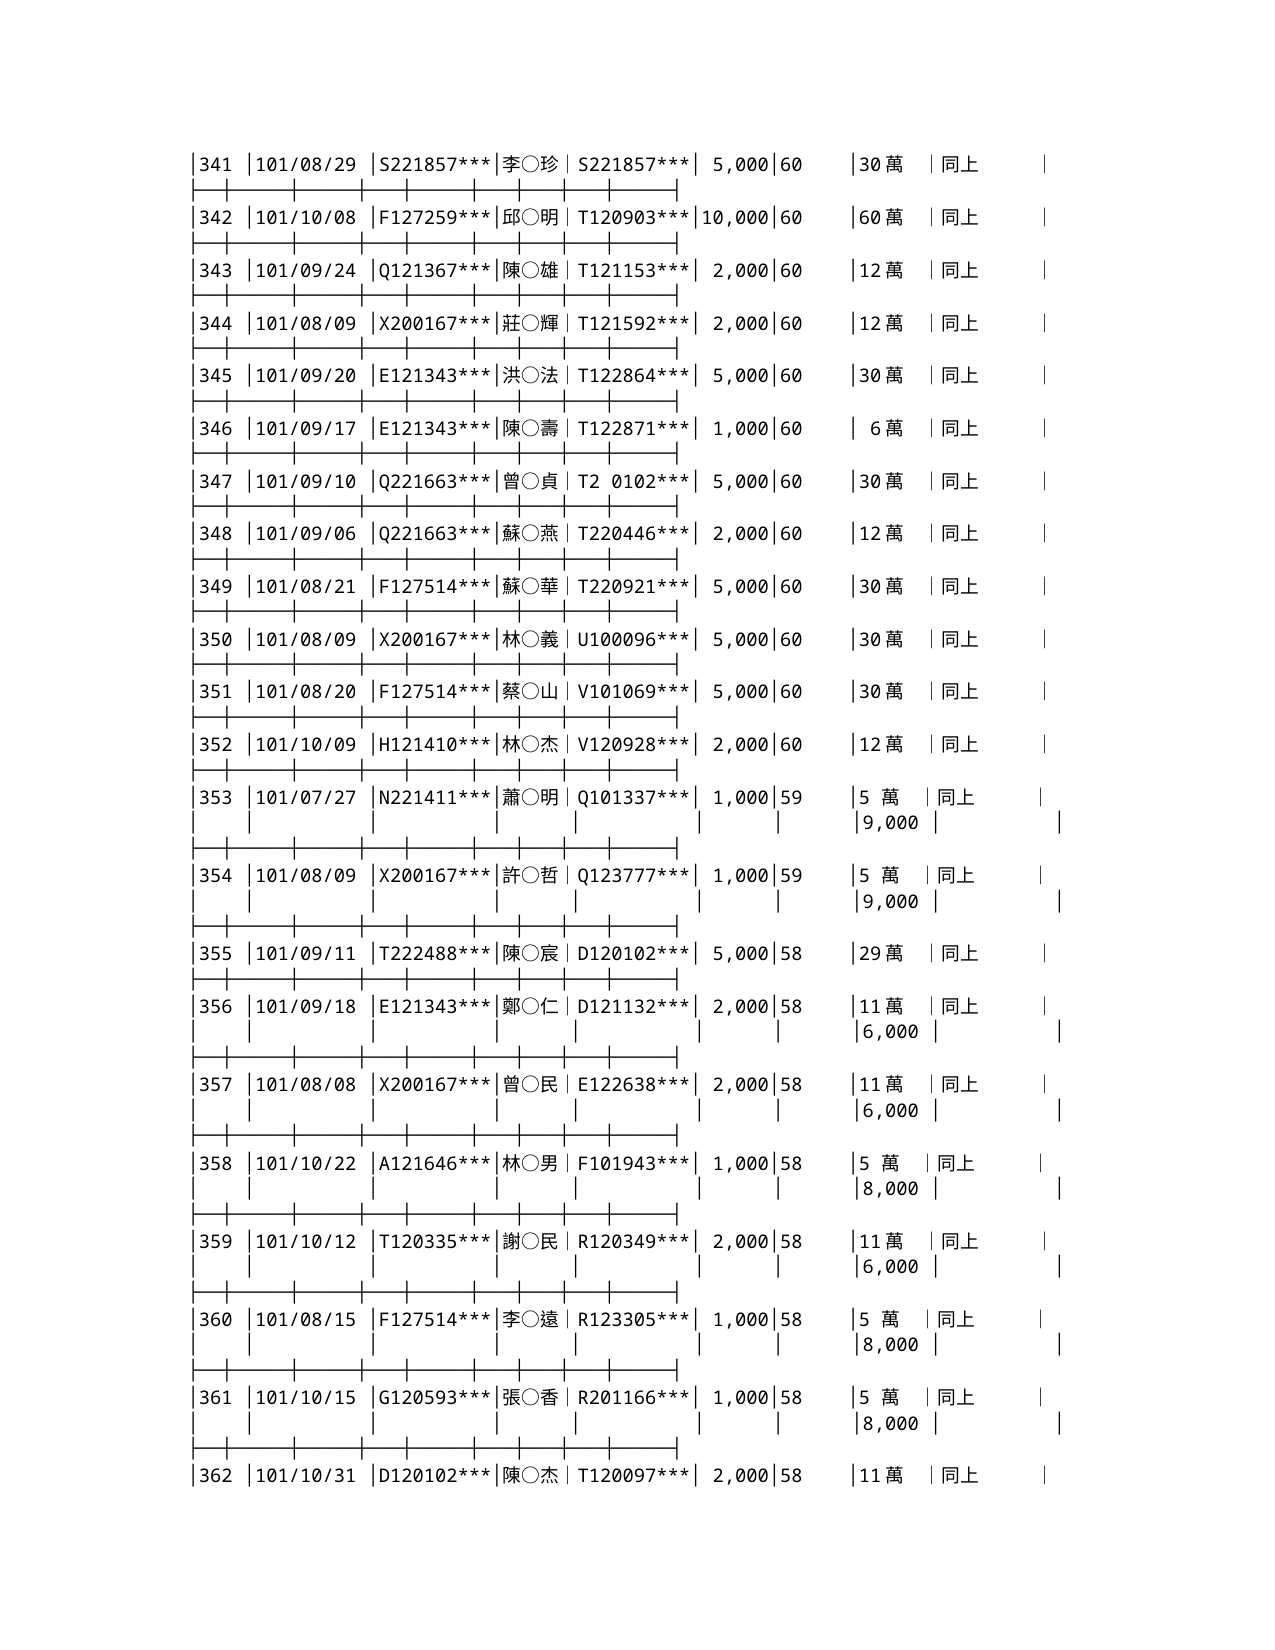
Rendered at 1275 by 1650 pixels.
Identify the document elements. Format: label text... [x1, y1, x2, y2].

text ├──┼─────┼─────┼───┼─────┼───┼───┼───┼─────┤ [187, 1357, 1087, 1383]
text ├──┼─────┼─────┼───┼─────┼───┼───┼───┼─────┤ [187, 441, 1087, 466]
text │359 │101/10/12 │T120335***│謝○民│R120349***│ 2,000│58 │11萬 │同上 │ [187, 1226, 1087, 1253]
text ├──┼─────┼─────┼───┼─────┼───┼───┼───┼─────┤ [187, 966, 1087, 992]
text │350 │101/08/09 │X200167***│林○義│U100096***│ 5,000│60 │30萬 │同上 │ [187, 624, 1087, 652]
text │344 │101/08/09 │X200167***│莊○輝│T121592***│ 2,000│60 │12萬 │同上 │ [187, 308, 1087, 335]
text ├──┼─────┼─────┼───┼─────┼───┼───┼───┼─────┤ [187, 388, 1087, 413]
text │356 │101/09/18 │E121343***│鄭○仁│D121132***│ 2,000│58 │11萬 │同上 │ [187, 992, 1087, 1019]
text ├──┼─────┼─────┼───┼─────┼───┼───┼───┼─────┤ [187, 335, 1087, 361]
text │352 │101/10/09 │H121410***│林○杰│V120928***│ 2,000│60 │12萬 │同上 │ [187, 730, 1087, 757]
text │355 │101/09/11 │T222488***│陳○宸│D120102***│ 5,000│58 │29萬 │同上 │ [187, 939, 1087, 966]
text │ │ │ │ │ │ │ │9,000 │ │ [187, 810, 1087, 835]
text ├──┼─────┼─────┼───┼─────┼───┼───┼───┼─────┤ [187, 652, 1087, 677]
text │358 │101/10/22 │A121646***│林○男│F101943***│ 1,000│58 │5 萬 │同上 │ [187, 1148, 1087, 1175]
text ├──┼─────┼─────┼───┼─────┼───┼───┼───┼─────┤ [187, 1201, 1087, 1226]
text ├──┼─────┼─────┼───┼─────┼───┼───┼───┼─────┤ [187, 1436, 1087, 1461]
text ├──┼─────┼─────┼───┼─────┼───┼───┼───┼─────┤ [187, 1123, 1087, 1148]
text ├──┼─────┼─────┼───┼─────┼───┼───┼───┼─────┤ [187, 283, 1087, 308]
text ├──┼─────┼─────┼───┼─────┼───┼───┼───┼─────┤ [187, 493, 1087, 519]
text │345 │101/09/20 │E121343***│洪○法│T122864***│ 5,000│60 │30萬 │同上 │ [187, 361, 1087, 388]
text ├──┼─────┼─────┼───┼─────┼───┼───┼───┼─────┤ [187, 704, 1087, 730]
text │ │ │ │ │ │ │ │9,000 │ │ [187, 888, 1087, 913]
text │ │ │ │ │ │ │ │8,000 │ │ [187, 1332, 1087, 1357]
text │346 │101/09/17 │E121343***│陳○壽│T122871***│ 1,000│60 │ 6萬 │同上 │ [187, 413, 1087, 441]
text ├──┼─────┼─────┼───┼─────┼───┼───┼───┼─────┤ [187, 599, 1087, 624]
text │ │ │ │ │ │ │ │6,000 │ │ [187, 1019, 1087, 1044]
text │354 │101/08/09 │X200167***│許○哲│Q123777***│ 1,000│59 │5 萬 │同上 │ [187, 861, 1087, 888]
text │ │ │ │ │ │ │ │8,000 │ │ [187, 1175, 1087, 1201]
text │360 │101/08/15 │F127514***│李○遠│R123305***│ 1,000│58 │5 萬 │同上 │ [187, 1304, 1087, 1332]
text │362 │101/10/31 │D120102***│陳○杰│T120097***│ 2,000│58 │11萬 │同上 │ [187, 1461, 1087, 1488]
text │343 │101/09/24 │Q121367***│陳○雄│T121153***│ 2,000│60 │12萬 │同上 │ [187, 255, 1087, 283]
text ├──┼─────┼─────┼───┼─────┼───┼───┼───┼─────┤ [187, 1044, 1087, 1070]
text │351 │101/08/20 │F127514***│蔡○山│V101069***│ 5,000│60 │30萬 │同上 │ [187, 677, 1087, 704]
text │353 │101/07/27 │N221411***│蕭○明│Q101337***│ 1,000│59 │5 萬 │同上 │ [187, 782, 1087, 810]
text ├──┼─────┼─────┼───┼─────┼───┼───┼───┼─────┤ [187, 230, 1087, 255]
text ├──┼─────┼─────┼───┼─────┼───┼───┼───┼─────┤ [187, 913, 1087, 939]
text │ │ │ │ │ │ │ │8,000 │ │ [187, 1410, 1087, 1436]
text │349 │101/08/21 │F127514***│蘇○華│T220921***│ 5,000│60 │30萬 │同上 │ [187, 572, 1087, 599]
text │341 │101/08/29 │S221857***│李○珍│S221857***│ 5,000│60 │30萬 │同上 │ [187, 150, 1087, 177]
text │ │ │ │ │ │ │ │6,000 │ │ [187, 1097, 1087, 1123]
text │348 │101/09/06 │Q221663***│蘇○燕│T220446***│ 2,000│60 │12萬 │同上 │ [187, 519, 1087, 546]
text ├──┼─────┼─────┼───┼─────┼───┼───┼───┼─────┤ [187, 835, 1087, 861]
text ├──┼─────┼─────┼───┼─────┼───┼───┼───┼─────┤ [187, 757, 1087, 782]
text │357 │101/08/08 │X200167***│曾○民│E122638***│ 2,000│58 │11萬 │同上 │ [187, 1070, 1087, 1097]
text ├──┼─────┼─────┼───┼─────┼───┼───┼───┼─────┤ [187, 546, 1087, 572]
text ├──┼─────┼─────┼───┼─────┼───┼───┼───┼─────┤ [187, 177, 1087, 203]
text │361 │101/10/15 │G120593***│張○香│R201166***│ 1,000│58 │5 萬 │同上 │ [187, 1383, 1087, 1410]
text ├──┼─────┼─────┼───┼─────┼───┼───┼───┼─────┤ [187, 1279, 1087, 1304]
text │342 │101/10/08 │F127259***│邱○明│T120903***│10,000│60 │60萬 │同上 │ [187, 203, 1087, 230]
text │ │ │ │ │ │ │ │6,000 │ │ [187, 1253, 1087, 1279]
text │347 │101/09/10 │Q221663***│曾○貞│T2 0102***│ 5,000│60 │30萬 │同上 │ [187, 466, 1087, 493]
